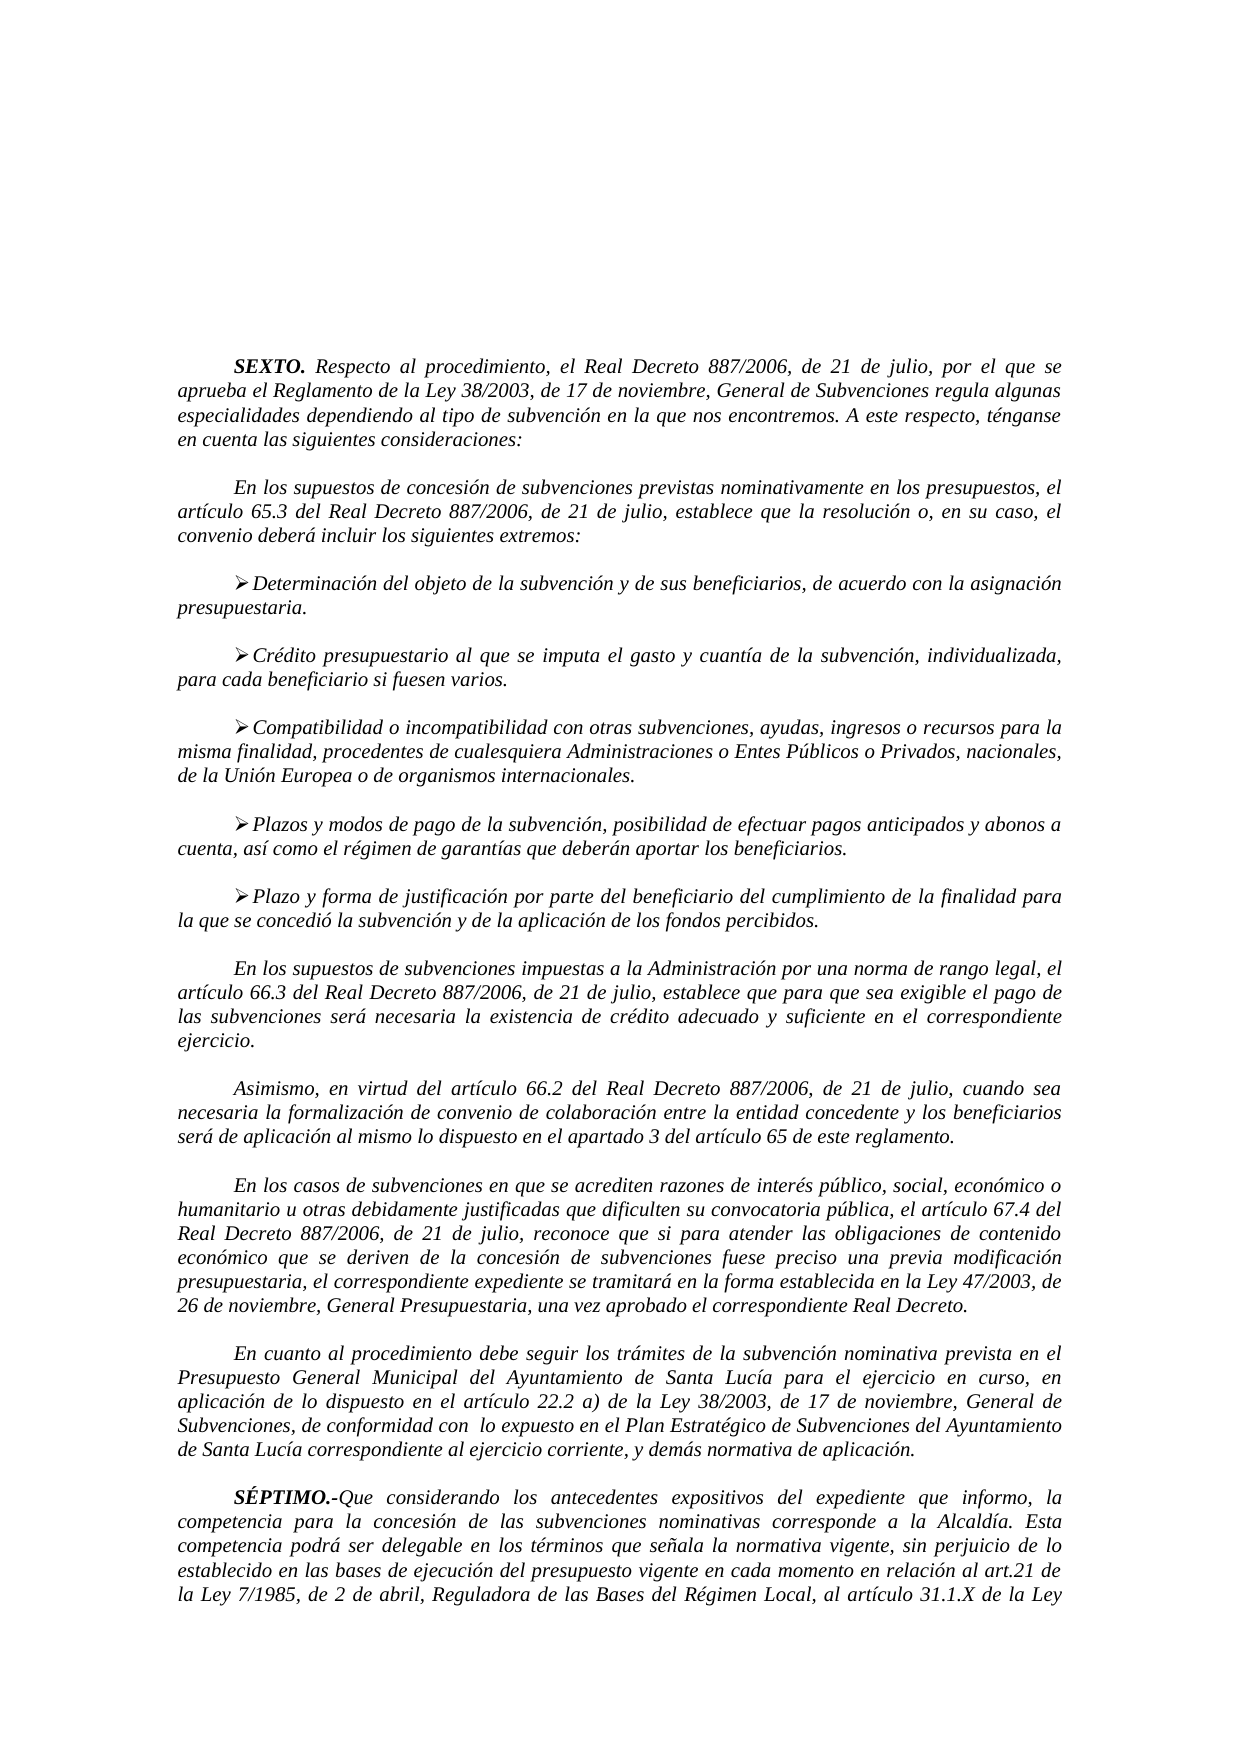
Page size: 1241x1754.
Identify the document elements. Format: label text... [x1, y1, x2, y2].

list Crédito presupuestario al que se imputa el gasto y cuantía de la subvención, individualizada, para cada beneficiario si fuesen varios. [177, 643, 1063, 691]
list Plazo y forma de justificación por parte del beneficiario del cumplimiento de la finalidad para la que se concedió la subvención y de la aplicación de los fondos percibidos. [177, 884, 1063, 932]
list Plazos y modos de pago de la subvención, posibilidad de efectuar pagos anticipados y abonos a cuenta, así como el régimen de garantías que deberán aportar los beneficiarios. [177, 812, 1063, 860]
text En los supuestos de concesión de subvenciones previstas nominativamente en los presupuestos, el artículo 65.3 del Real Decreto 887/2006, de 21 de julio, establece que la resolución o, en su caso, el convenio deberá incluir los siguientes extremos: [177, 475, 1063, 547]
list Determinación del objeto de la subvención y de sus beneficiarios, de acuerdo con la asignación presupuestaria. [177, 571, 1063, 619]
text SEXTO. Respecto al procedimiento, el Real Decreto 887/2006, de 21 de julio, por el que se aprueba el Reglamento de la Ley 38/2003, de 17 de noviembre, General de Subvenciones regula algunas especialidades dependiendo al tipo de subvención en la que nos encontremos. A este respecto, ténganse en cuenta las siguientes consideraciones: [177, 354, 1063, 451]
text SÉPTIMO.-Que considerando los antecedentes expositivos del expediente que informo, la competencia para la concesión de las subvenciones nominativas corresponde a la Alcaldía. Esta competencia podrá ser delegable en los términos que señala la normativa vigente, sin perjuicio de lo establecido en las bases de ejecución del presupuesto vigente en cada momento en relación al art.21 de la Ley 7/1985, de 2 de abril, Reguladora de las Bases del Régimen Local, al artículo 31.1.X de la Ley [177, 1485, 1063, 1606]
list Compatibilidad o incompatibilidad con otras subvenciones, ayudas, ingresos o recursos para la misma finalidad, procedentes de cualesquiera Administraciones o Entes Públicos o Privados, nacionales, de la Unión Europea o de organismos internacionales. [177, 715, 1063, 787]
text En los casos de subvenciones en que se acrediten razones de interés público, social, económico o humanitario u otras debidamente justificadas que dificulten su convocatoria pública, el artículo 67.4 del Real Decreto 887/2006, de 21 de julio, reconoce que si para atender las obligaciones de contenido económico que se deriven de la concesión de subvenciones fuese preciso una previa modificación presupuestaria, el correspondiente expediente se tramitará en la forma establecida en la Ley 47/2003, de 26 de noviembre, General Presupuestaria, una vez aprobado el correspondiente Real Decreto. [177, 1172, 1063, 1317]
text Asimismo, en virtud del artículo 66.2 del Real Decreto 887/2006, de 21 de julio, cuando sea necesaria la formalización de convenio de colaboración entre la entidad concedente y los beneficiarios será de aplicación al mismo lo dispuesto en el apartado 3 del artículo 65 de este reglamento. [177, 1076, 1063, 1148]
text En los supuestos de subvenciones impuestas a la Administración por una norma de rango legal, el artículo 66.3 del Real Decreto 887/2006, de 21 de julio, establece que para que sea exigible el pago de las subvenciones será necesaria la existencia de crédito adecuado y suficiente en el correspondiente ejercicio. [177, 956, 1063, 1052]
text En cuanto al procedimiento debe seguir los trámites de la subvención nominativa prevista en el Presupuesto General Municipal del Ayuntamiento de Santa Lucía para el ejercicio en curso, en aplicación de lo dispuesto en el artículo 22.2 a) de la Ley 38/2003, de 17 de noviembre, General de Subvenciones, de conformidad con lo expuesto en el Plan Estratégico de Subvenciones del Ayuntamiento de Santa Lucía correspondiente al ejercicio corriente, y demás normativa de aplicación. [177, 1341, 1063, 1461]
